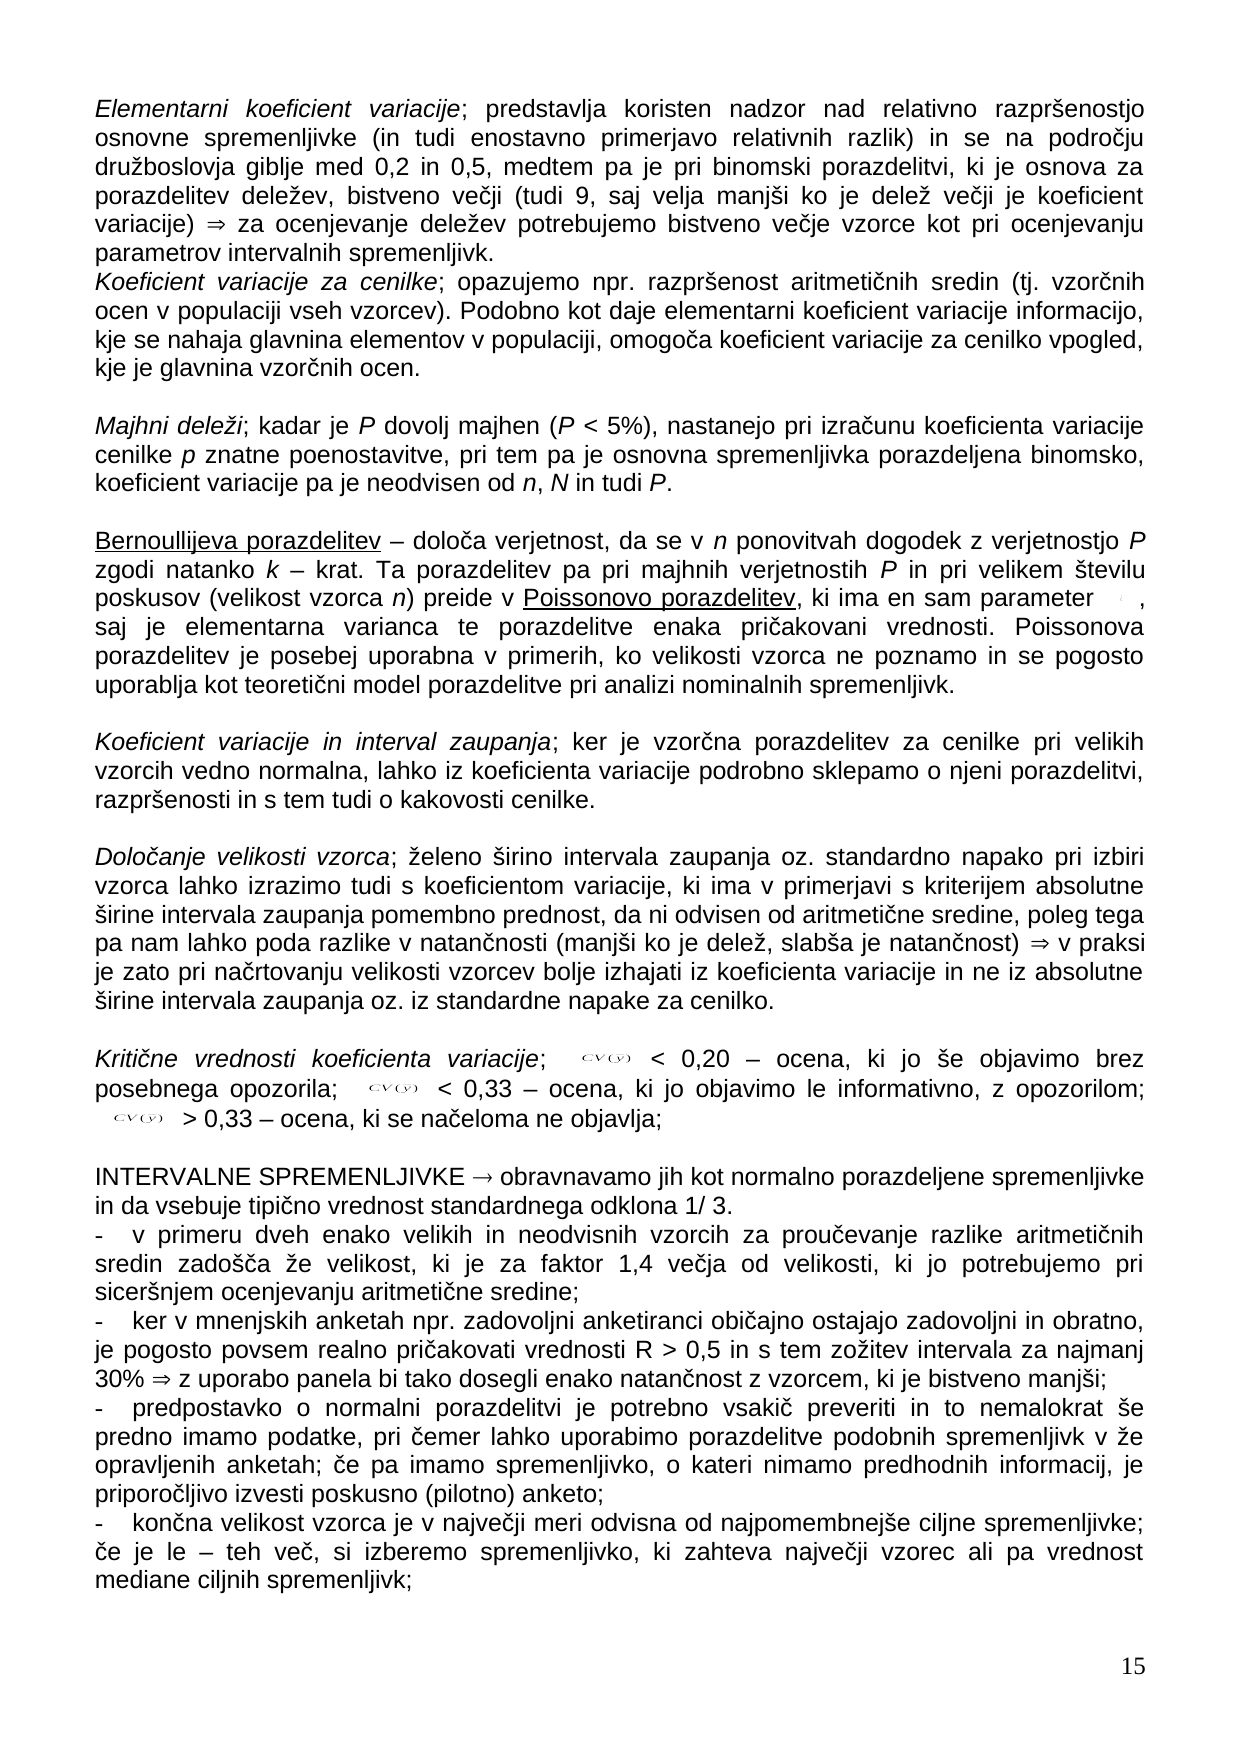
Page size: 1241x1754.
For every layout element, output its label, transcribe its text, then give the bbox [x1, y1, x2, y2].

text Bernoullijeva porazdelitev – določa verjetnost, da se v n ponovitvah dogodek z verjetnostjo P zgodi natanko k – krat. Ta porazdelitev pa pri majhnih verjetnostih P in pri velikem številu poskusov (velikost vzorca n) preide v Poissonovo porazdelitev, ki ima en sam parameter , saj je elementarna varianca te porazdelitve enaka pričakovani vrednosti. Poissonova porazdelitev je posebej uporabna v primerih, ko velikosti vzorca ne poznamo in se pogosto uporablja kot teoretični model porazdelitve pri analizi nominalnih spremenljivk. [94, 526, 1146, 698]
list v primeru dveh enako velikih in neodvisnih vzorcih za proučevanje razlike aritmetičnih sredin zadošča že velikost, ki je za faktor 1,4 večja od velikosti, ki jo potrebujemo pri siceršnjem ocenjevanju aritmetične sredine; [94, 1220, 1146, 1306]
text Elementarni koeficient variacije; predstavlja koristen nadzor nad relativno razpršenostjo osnovne spremenljivke (in tudi enostavno primerjavo relativnih razlik) in se na področju družboslovja giblje med 0,2 in 0,5, medtem pa je pri binomski porazdelitvi, ki je osnova za porazdelitev deležev, bistveno večji (tudi 9, saj velja manjši ko je delež večji je koeficient variacije)  za ocenjevanje deležev potrebujemo bistveno večje vzorce kot pri ocenjevanju parametrov intervalnih spremenljivk. [94, 94, 1146, 267]
text Koeficient variacije in interval zaupanja; ker je vzorčna porazdelitev za cenilke pri velikih vzorcih vedno normalna, lahko iz koeficienta variacije podrobno sklepamo o njeni porazdelitvi, razpršenosti in s tem tudi o kakovosti cenilke. [94, 727, 1146, 813]
text Kritične vrednosti koeficienta variacije; < 0,20 – ocena, ki jo še objavimo brez posebnega opozorila; < 0,33 – ocena, ki jo objavimo le informativno, z opozorilom; > 0,33 – ocena, ki se načeloma ne objavlja; [94, 1043, 1146, 1133]
text INTERVALNE SPREMENLJIVKE  obravnavamo jih kot normalno porazdeljene spremenljivke in da vsebuje tipično vrednost standardnega odklona 1/ 3. [94, 1162, 1146, 1220]
text Določanje velikosti vzorca; želeno širino intervala zaupanja oz. standardno napako pri izbiri vzorca lahko izrazimo tudi s koeficientom variacije, ki ima v primerjavi s kriterijem absolutne širine intervala zaupanja pomembno prednost, da ni odvisen od aritmetične sredine, poleg tega pa nam lahko poda razlike v natančnosti (manjši ko je delež, slabša je natančnost)  v praksi je zato pri načrtovanju velikosti vzorcev bolje izhajati iz koeficienta variacije in ne iz absolutne širine intervala zaupanja oz. iz standardne napake za cenilko. [94, 842, 1146, 1015]
list ker v mnenjskih anketah npr. zadovoljni anketiranci običajno ostajajo zadovoljni in obratno, je pogosto povsem realno pričakovati vrednosti R > 0,5 in s tem zožitev intervala za najmanj 30%  z uporabo panela bi tako dosegli enako natančnost z vzorcem, ki je bistveno manjši; [94, 1306, 1146, 1393]
list končna velikost vzorca je v največji meri odvisna od najpomembnejše ciljne spremenljivke; če je le – teh več, si izberemo spremenljivko, ki zahteva največji vzorec ali pa vrednost mediane ciljnih spremenljivk; [94, 1508, 1146, 1594]
list predpostavko o normalni porazdelitvi je potrebno vsakič preveriti in to nemalokrat še predno imamo podatke, pri čemer lahko uporabimo porazdelitve podobnih spremenljivk v že opravljenih anketah; če pa imamo spremenljivko, o kateri nimamo predhodnih informacij, je priporočljivo izvesti poskusno (pilotno) anketo; [94, 1393, 1146, 1508]
text Majhni deleži; kadar je P dovolj majhen (P < 5%), nastanejo pri izračunu koeficienta variacije cenilke p znatne poenostavitve, pri tem pa je osnovna spremenljivka porazdeljena binomsko, koeficient variacije pa je neodvisen od n, N in tudi P. [94, 411, 1146, 497]
text Koeficient variacije za cenilke; opazujemo npr. razpršenost aritmetičnih sredin (tj. vzorčnih ocen v populaciji vseh vzorcev). Podobno kot daje elementarni koeficient variacije informacijo, kje se nahaja glavnina elementov v populaciji, omogoča koeficient variacije za cenilko vpogled, kje je glavnina vzorčnih ocen. [94, 267, 1146, 382]
